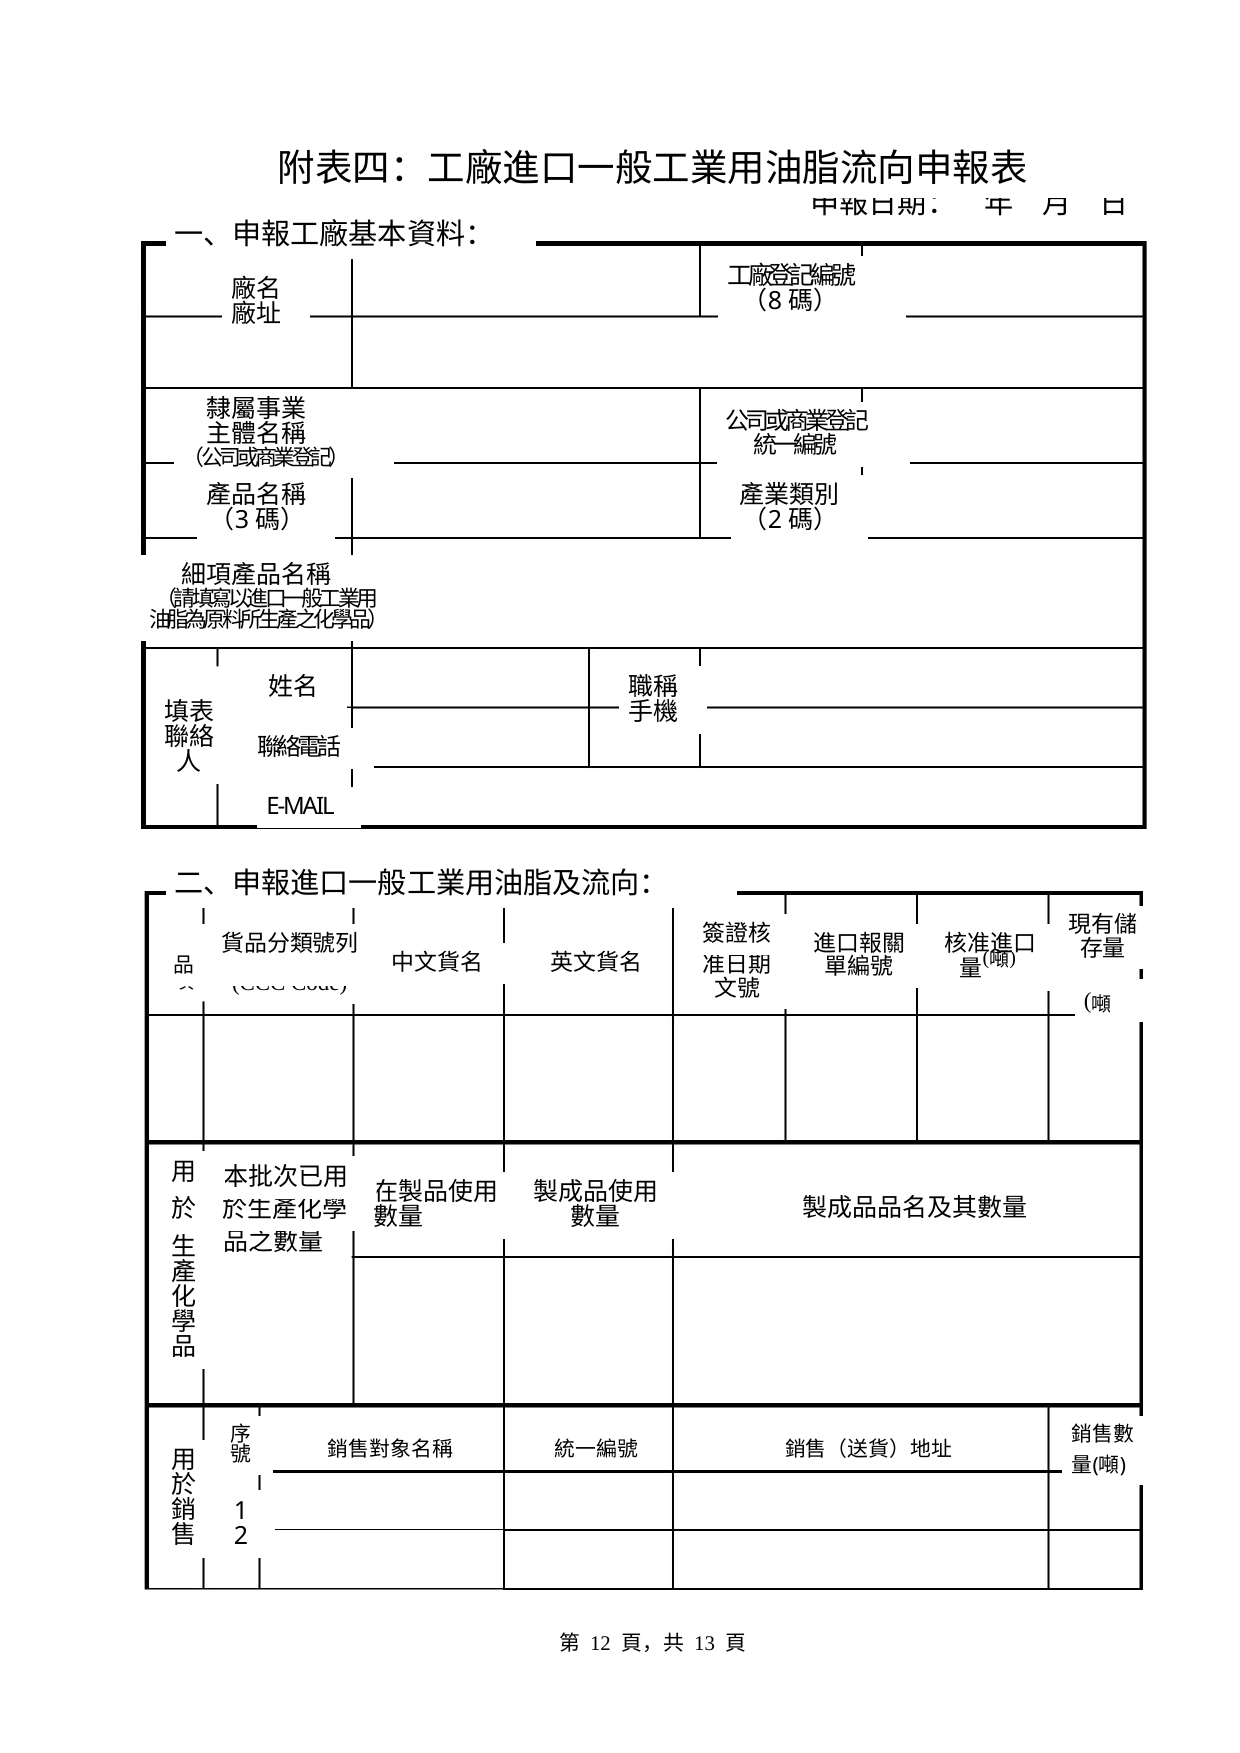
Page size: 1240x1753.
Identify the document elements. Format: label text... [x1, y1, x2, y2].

text 現有儲 [1068, 914, 1154, 938]
text 用 [171, 1160, 216, 1185]
text 一、申報工廠基本資料： [174, 221, 527, 250]
text 核准進口 [944, 933, 1053, 956]
text 本批次已用 [225, 1165, 368, 1190]
text 於 於生產化學 [171, 1198, 364, 1223]
text 產 [171, 1260, 216, 1285]
text 品 [171, 1335, 216, 1360]
text 在製品使用 製成品使用 [373, 1181, 684, 1206]
text 公司或商業登記 [726, 410, 901, 434]
text 統一編號 [753, 434, 901, 458]
text 文號 [714, 978, 788, 1001]
text 申報日期： 年 月 日 [811, 190, 1162, 219]
text 存量 [1080, 938, 1154, 961]
text 聯絡電話 [257, 737, 365, 761]
text 產業類別 [739, 484, 859, 509]
text 填表 [164, 700, 338, 725]
text 廠名 [231, 277, 301, 302]
text 品之數量 [223, 1231, 343, 1255]
text 銷售對象名稱 [327, 1440, 466, 1461]
text 英文貨名 [550, 952, 659, 975]
text 細項產品名稱 [181, 564, 438, 589]
text 手機 [628, 700, 698, 725]
text （3碼） [209, 509, 326, 534]
text 學 [171, 1310, 216, 1335]
text （公司或商業登記） [183, 448, 385, 470]
text 製成品品名及其數量 [802, 1197, 1047, 1222]
text 簽證核 [702, 923, 788, 946]
text 主體名稱 [206, 423, 385, 448]
text 第 12 頁，共 13 頁 [559, 1632, 760, 1655]
text 隸屬事業 [206, 398, 385, 423]
picture [141, 241, 1147, 829]
text 油脂為原料所生產之化學品） [149, 611, 438, 632]
text E-MAIL [266, 796, 352, 819]
text 貨品分類號列 [221, 933, 374, 956]
text 售 [171, 1524, 216, 1549]
text 2 [234, 1524, 266, 1549]
picture [144, 891, 1143, 1590]
text 中文貨名 [391, 952, 499, 975]
text (噸 [1083, 988, 1131, 1013]
text 量(噸) [1071, 1456, 1147, 1476]
text （請填寫以進口一般工業用 [156, 589, 438, 611]
text 聯絡 [164, 725, 338, 750]
text 號 [230, 1445, 264, 1466]
text （2碼） [743, 509, 859, 534]
text （8碼） [743, 290, 897, 315]
text 生 [171, 1235, 214, 1260]
text 品 [173, 956, 374, 977]
text 銷售（送貨）地址 [785, 1440, 965, 1461]
text 附表四：工廠進口一般工業用油脂流向申報表 [277, 152, 1123, 189]
text 產品名稱 [206, 484, 326, 509]
text 單編號 [824, 956, 922, 979]
text 項 [173, 986, 208, 993]
text 數量 數量 [373, 1206, 684, 1231]
text 銷售數 [1071, 1424, 1147, 1445]
text 廠址 [231, 302, 301, 327]
text 二、申報進口一般工業用油脂及流向： [174, 870, 728, 899]
text 量(噸) [959, 956, 1053, 982]
text 於 [171, 1474, 216, 1499]
text 統一編號 [554, 1440, 651, 1461]
text 職稱 [628, 675, 698, 700]
text 序 [230, 1424, 264, 1445]
text 進口報關 [813, 933, 922, 956]
text 銷 [171, 1499, 216, 1524]
text 1 [234, 1499, 266, 1524]
text 人 [177, 750, 338, 775]
text (CCC Code) [232, 986, 364, 995]
text 工廠登記編號 [727, 265, 897, 290]
text 用 [171, 1449, 216, 1474]
text 化 [171, 1285, 216, 1310]
text 准日期 [702, 955, 788, 978]
text 姓名 [268, 675, 338, 700]
